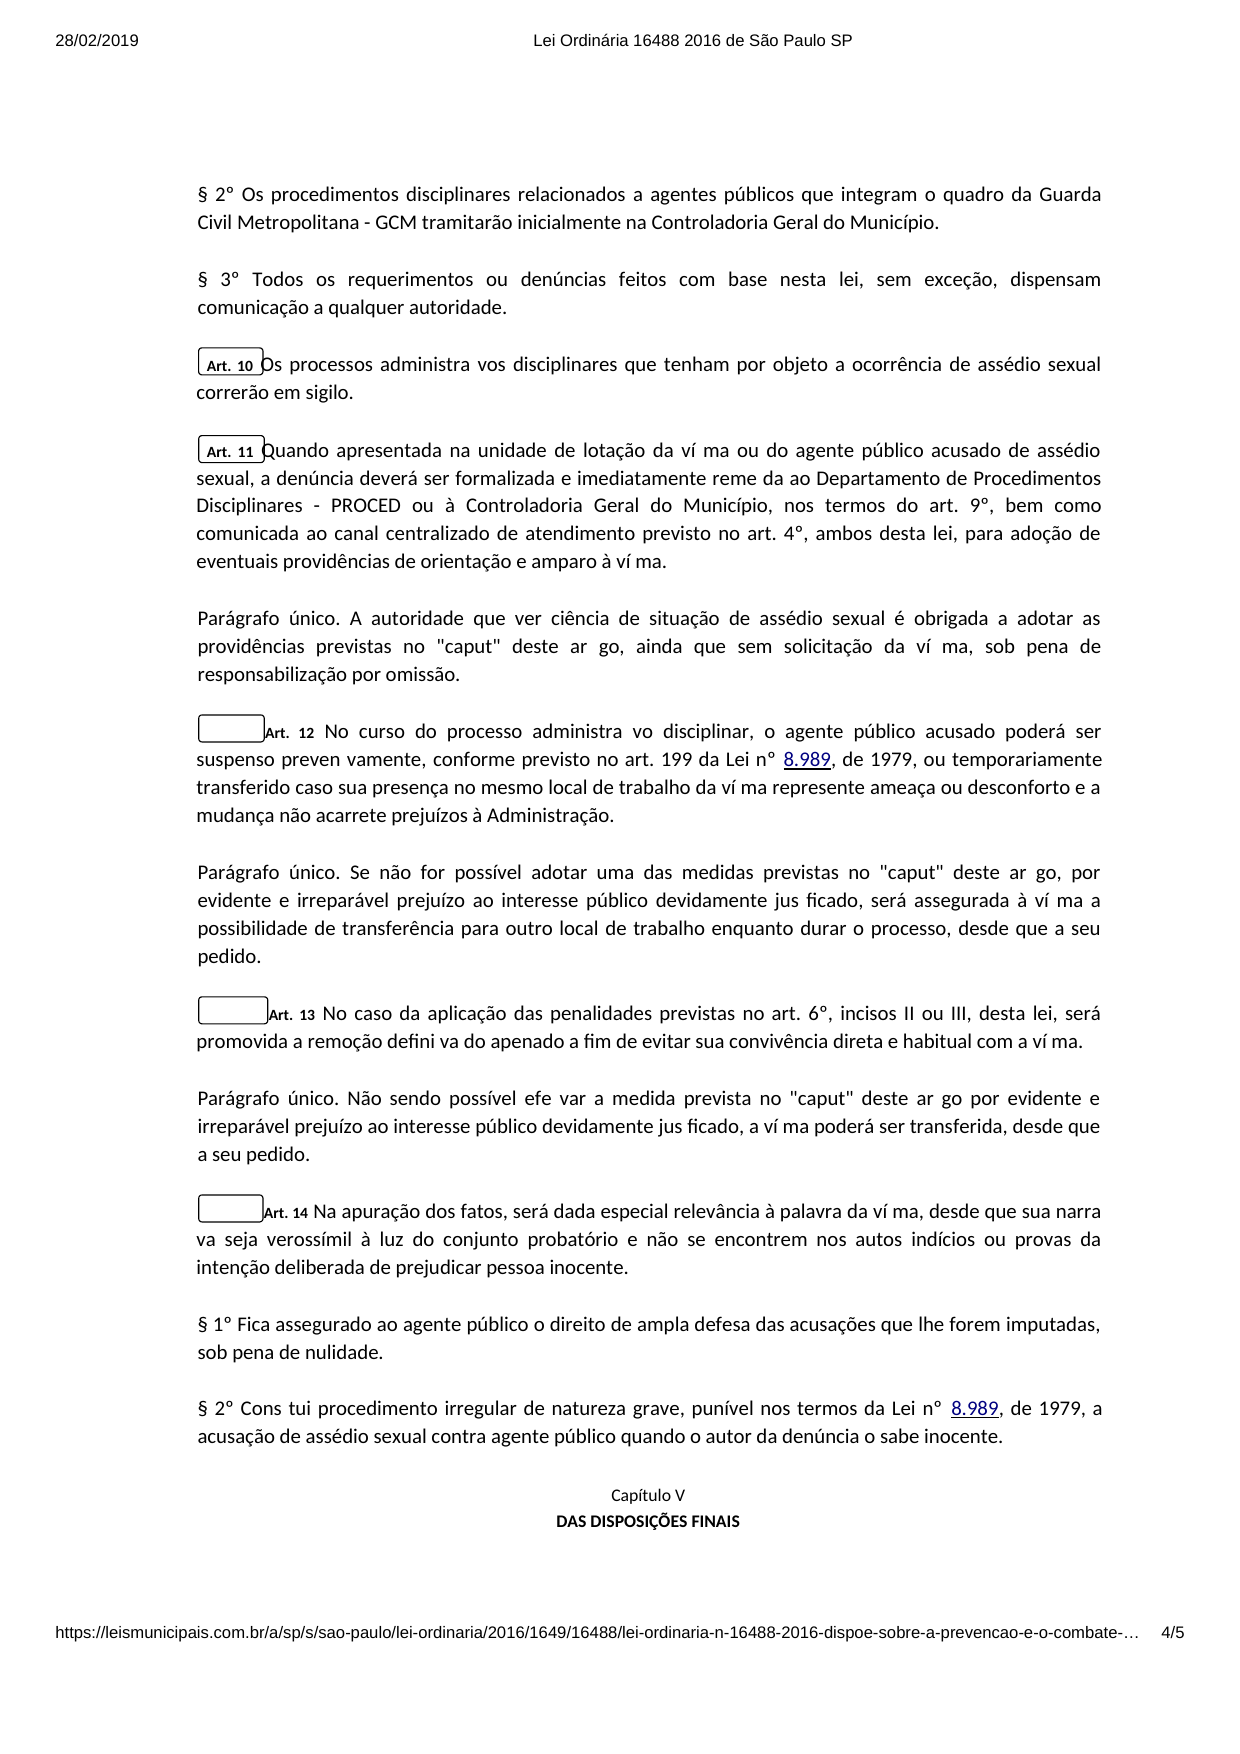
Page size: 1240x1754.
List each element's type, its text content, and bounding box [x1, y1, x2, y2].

text § 1º Fica assegurado ao agente público o direito de ampla defesa das acusações que lhe forem imputadas, sob pena de nulidade. [197, 1312, 1103, 1365]
text Art. 14 Na apuração dos fatos, será dada especial relevância à palavra da ví ma, desde que sua narra va seja verossímil à luz do conjunto probatório e não se encontrem nos autos indícios ou provas da intenção deliberada de prejudicar pessoa inocente. [196, 1199, 1103, 1280]
text Parágrafo único. Se não for possível adotar uma das medidas previstas no "caput" deste ar go, por evidente e irreparável prejuízo ao interesse público devidamente jus ficado, será assegurada à ví ma a possibilidade de transferência para outro local de trabalho enquanto durar o processo, desde que a seu pedido. [197, 859, 1103, 969]
text Art. 10 Os processos administra vos disciplinares que tenham por objeto a ocorrência de assédio sexual correrão em sigilo. [196, 352, 1103, 405]
text Art. 11 Quando apresentada na unidade de lotação da ví ma ou do agente público acusado de assédio sexual, a denúncia deverá ser formalizada e imediatamente reme da ao Departamento de Procedimentos Disciplinares - PROCED ou à Controladoria Geral do Município, nos termos do art. 9º, bem como comunicada ao canal centralizado de atendimento previsto no art. 4º, ambos desta lei, para adoção de eventuais providências de orientação e amparo à ví ma. [196, 437, 1103, 574]
text Capítulo V [198, 1484, 1102, 1506]
subtitle DAS DISPOSIÇÕES FINAIS [198, 1510, 1102, 1531]
text § 2º Cons tui procedimento irregular de natureza grave, punível nos termos da Lei nº 8.989, de 1979, a acusação de assédio sexual contra agente público quando o autor da denúncia o sabe inocente. [197, 1395, 1103, 1448]
text Art. 12 No curso do processo administra vo disciplinar, o agente público acusado poderá ser suspenso preven vamente, conforme previsto no art. 199 da Lei nº 8.989, de 1979, ou temporariamente transferido caso sua presença no mesmo local de trabalho da ví ma represente ameaça ou desconforto e a mudança não acarrete prejuízos à Administração. [196, 719, 1103, 828]
text § 3º Todos os requerimentos ou denúncias feitos com base nesta lei, sem exceção, dispensam comunicação a qualquer autoridade. [197, 266, 1103, 320]
text Parágrafo único. Não sendo possível efe var a medida prevista no "caput" deste ar go por evidente e irreparável prejuízo ao interesse público devidamente jus ficado, a ví ma poderá ser transferida, desde que a seu pedido. [197, 1086, 1103, 1167]
text Art. 13 No caso da aplicação das penalidades previstas no art. 6º, incisos II ou III, desta lei, será promovida a remoção defini va do apenado a fim de evitar sua convivência direta e habitual com a ví ma. [196, 1001, 1103, 1054]
text § 2º Os procedimentos disciplinares relacionados a agentes públicos que integram o quadro da Guarda Civil Metropolitana - GCM tramitarão inicialmente na Controladoria Geral do Município. [197, 181, 1103, 235]
text Parágrafo único. A autoridade que ver ciência de situação de assédio sexual é obrigada a adotar as providências previstas no "caput" deste ar go, ainda que sem solicitação da ví ma, sob pena de responsabilização por omissão. [197, 606, 1103, 687]
